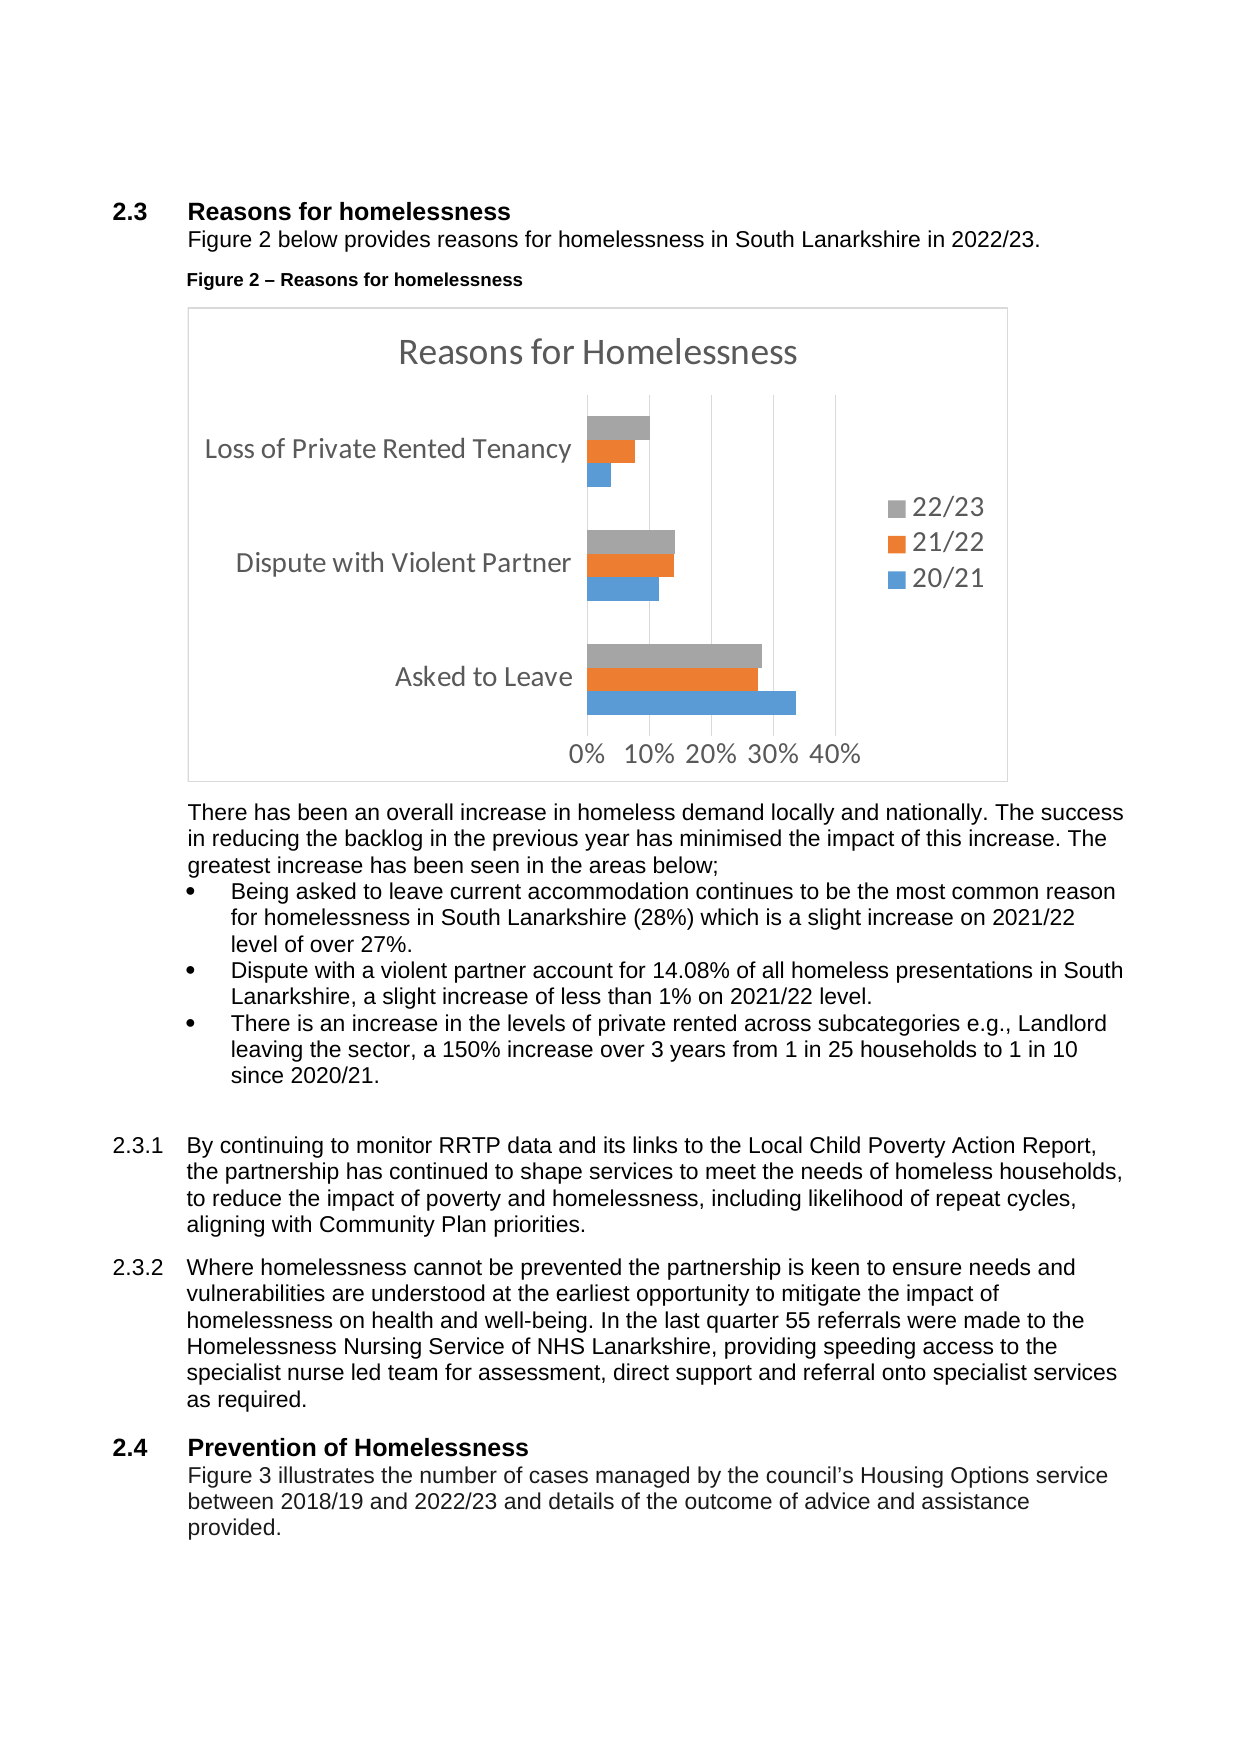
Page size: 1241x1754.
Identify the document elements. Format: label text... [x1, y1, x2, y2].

text Figure 2 below provides reasons for homelessness in South Lanarkshire in 2022/23. [186, 226, 1128, 252]
list Dispute with a violent partner account for 14.08% of all homeless presentations in South Lanarkshire, a slight increase of less than 1% on 2021/22 level. [186, 957, 1128, 1010]
list There has been an overall increase in homeless demand locally and nationally. The success in reducing the backlog in the previous year has minimised the impact of this increase. The greatest increase has been seen in the areas below; [187, 799, 1128, 878]
subtitle 2.4 Prevention of Homelessness [112, 1433, 1128, 1462]
subtitle 2.3 Reasons for homelessness [112, 197, 1128, 226]
text Figure 3 illustrates the number of cases managed by the council’s Housing Options service between 2018/19 and 2022/23 and details of the outcome of advice and assistance provided. [187, 1462, 1128, 1541]
text 2.3.1 By continuing to monitor RRTP data and its links to the Local Child Poverty Action Report, the partnership has continued to shape services to meet the needs of homeless households, to reduce the impact of poverty and homelessness, including likelihood of repeat cycles, aligning with Community Plan priorities. [112, 1132, 1128, 1237]
text Figure 2 – Reasons for homelessness [112, 269, 1128, 291]
list There is an increase in the levels of private rented across subcategories e.g., Landlord leaving the sector, a 150% increase over 3 years from 1 in 25 households to 1 in 10 since 2020/21. [186, 1010, 1128, 1089]
text 2.3.2 Where homelessness cannot be prevented the partnership is keen to ensure needs and vulnerabilities are understood at the earliest opportunity to mitigate the impact of homelessness on health and well-being. In the last quarter 55 referrals were made to the Homelessness Nursing Service of NHS Lanarkshire, providing speeding access to the specialist nurse led team for assessment, direct support and referral onto specialist services as required. [112, 1254, 1128, 1412]
list Being asked to leave current accommodation continues to be the most common reason for homelessness in South Lanarkshire (28%) which is a slight increase on 2021/22 level of over 27%. [186, 878, 1128, 957]
